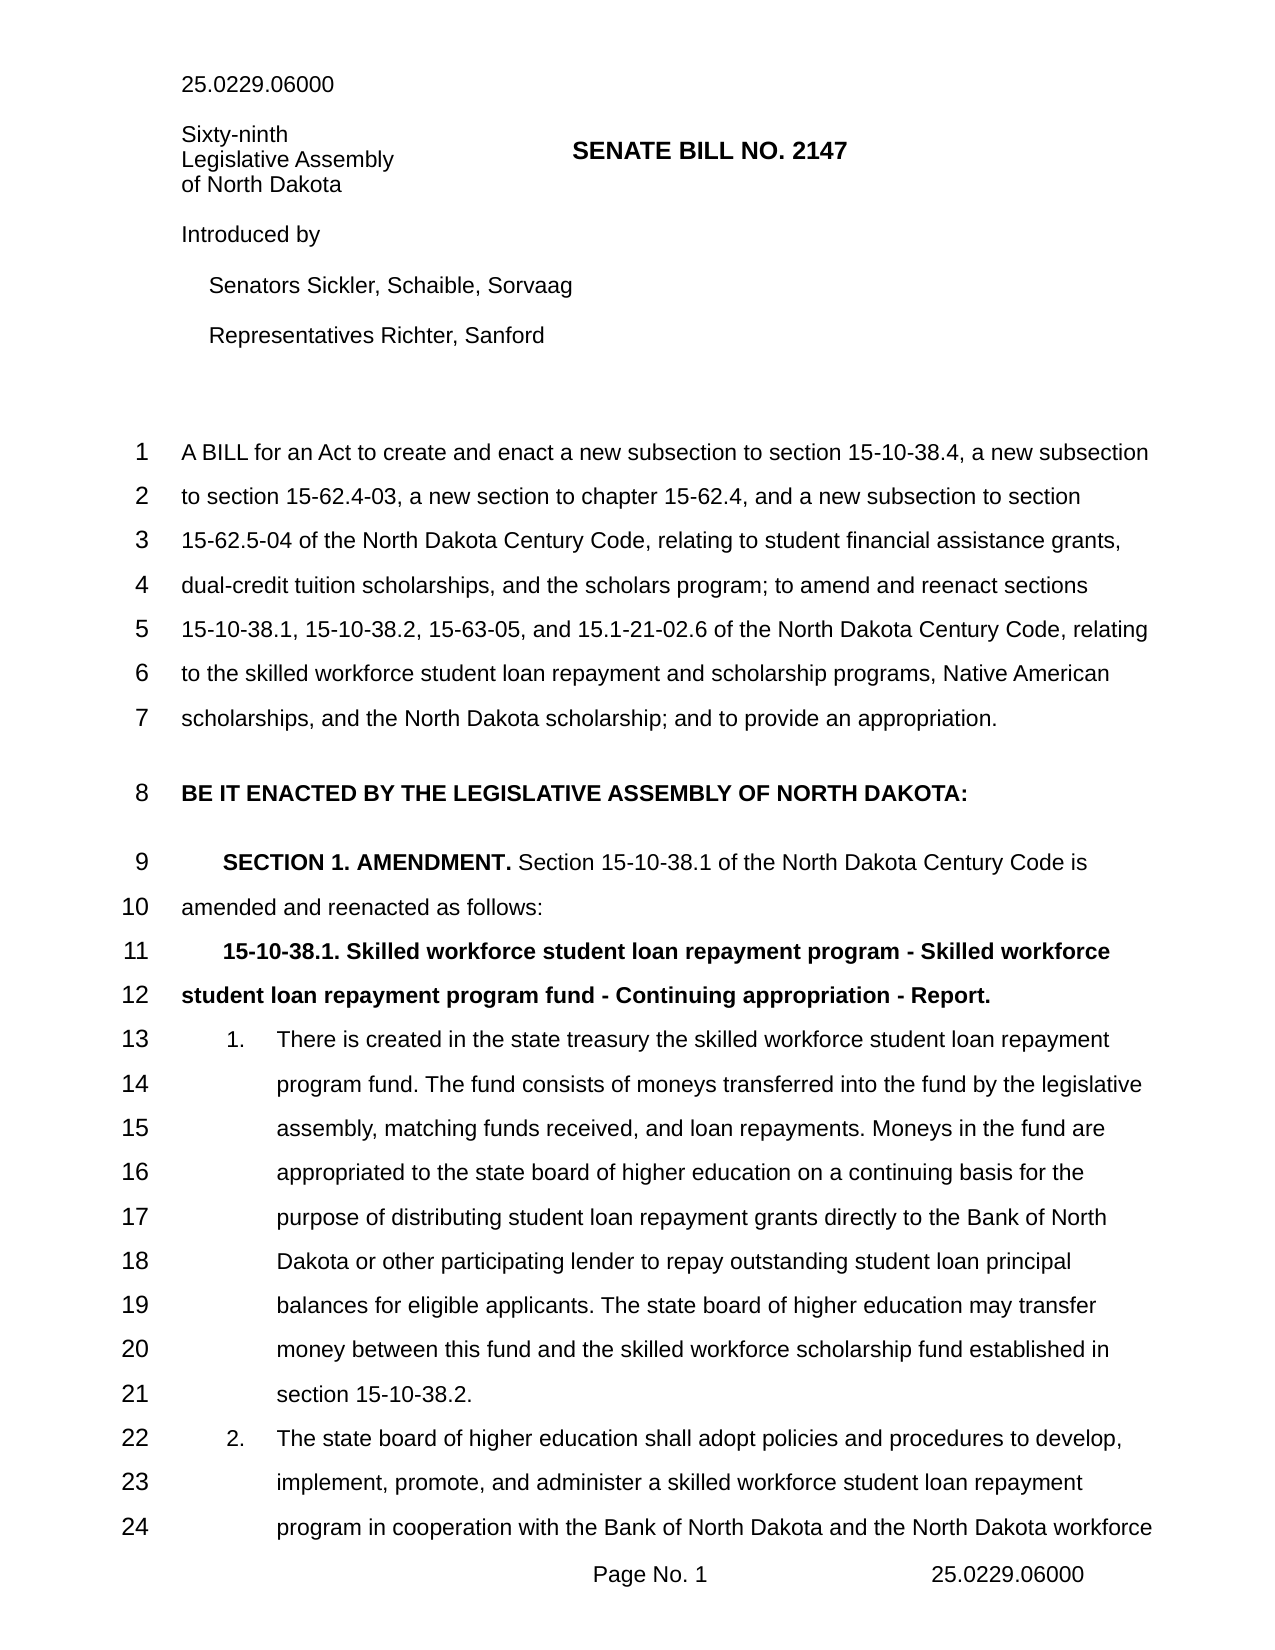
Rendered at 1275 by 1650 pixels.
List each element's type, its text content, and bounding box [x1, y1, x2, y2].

text . [181, 73, 1154, 133]
text SECTION 1. AMENDMENT. Section 15‑10‑38.1 of the North Dakota Century Code is amended and reenacted as follows: [181, 835, 1154, 924]
subtitle 15‑10‑38.1. Skilled workforce student loan repayment program ‑ Skilled workforce student loan repayment program fund ‑ Continuing appropriation ‑ Report. [181, 924, 1154, 1012]
text BE IT ENACTED BY THE LEGISLATIVE ASSEMBLY OF NORTH DAKOTA: [181, 766, 1154, 810]
text Legislative Assembly [181, 148, 1154, 173]
text 1. There is created in the state treasury the skilled workforce student loan repayment program fund. The fund consists of moneys transferred into the fund by the legislative assembly, matching funds received, and loan repayments. Moneys in the fund are appropriated to the state board of higher education on a continuing basis for the purpose of distributing student loan repayment grants directly to the Bank of North Dakota or other participating lender to repay outstanding student loan principal balances for eligible applicants. The state board of higher education may transfer money between this fund and the skilled workforce scholarship fund established in section 15‑10‑38.2. [181, 1012, 1154, 1411]
text Representatives Richter, Sanford [208, 325, 1154, 348]
text 2. The state board of higher education shall adopt policies and procedures to develop, implement, promote, and administer a skilled workforce student loan repayment program in cooperation with the Bank of North Dakota and the North Dakota workforce [181, 1411, 1154, 1544]
text Introduced by [181, 223, 1154, 248]
title A BILL for an Act to create and enact a new subsection to section 15‑10‑38.4, a new subsection to section 15‑62.4‑03, a new section to chapter 15‑62.4, and a new subsection to section 15‑62.5‑04 of the North Dakota Century Code, relating to student financial assistance grants, dual-credit tuition scholarships, and the scholars program; to amend and reenact sections 15‑10‑38.1, 15‑10‑38.2, 15‑63‑05, and 15.1‑21‑02.6 of the North Dakota Century Code, relating to the skilled workforce student loan repayment and scholarship programs, Native American scholarships, and the North Dakota scholarship; and to provide an appropriation. [181, 425, 1154, 735]
title BILL NO. [565, 136, 848, 165]
text Senators Sickler, Schaible, Sorvaag [208, 275, 1154, 298]
text of North Dakota [181, 173, 1154, 198]
